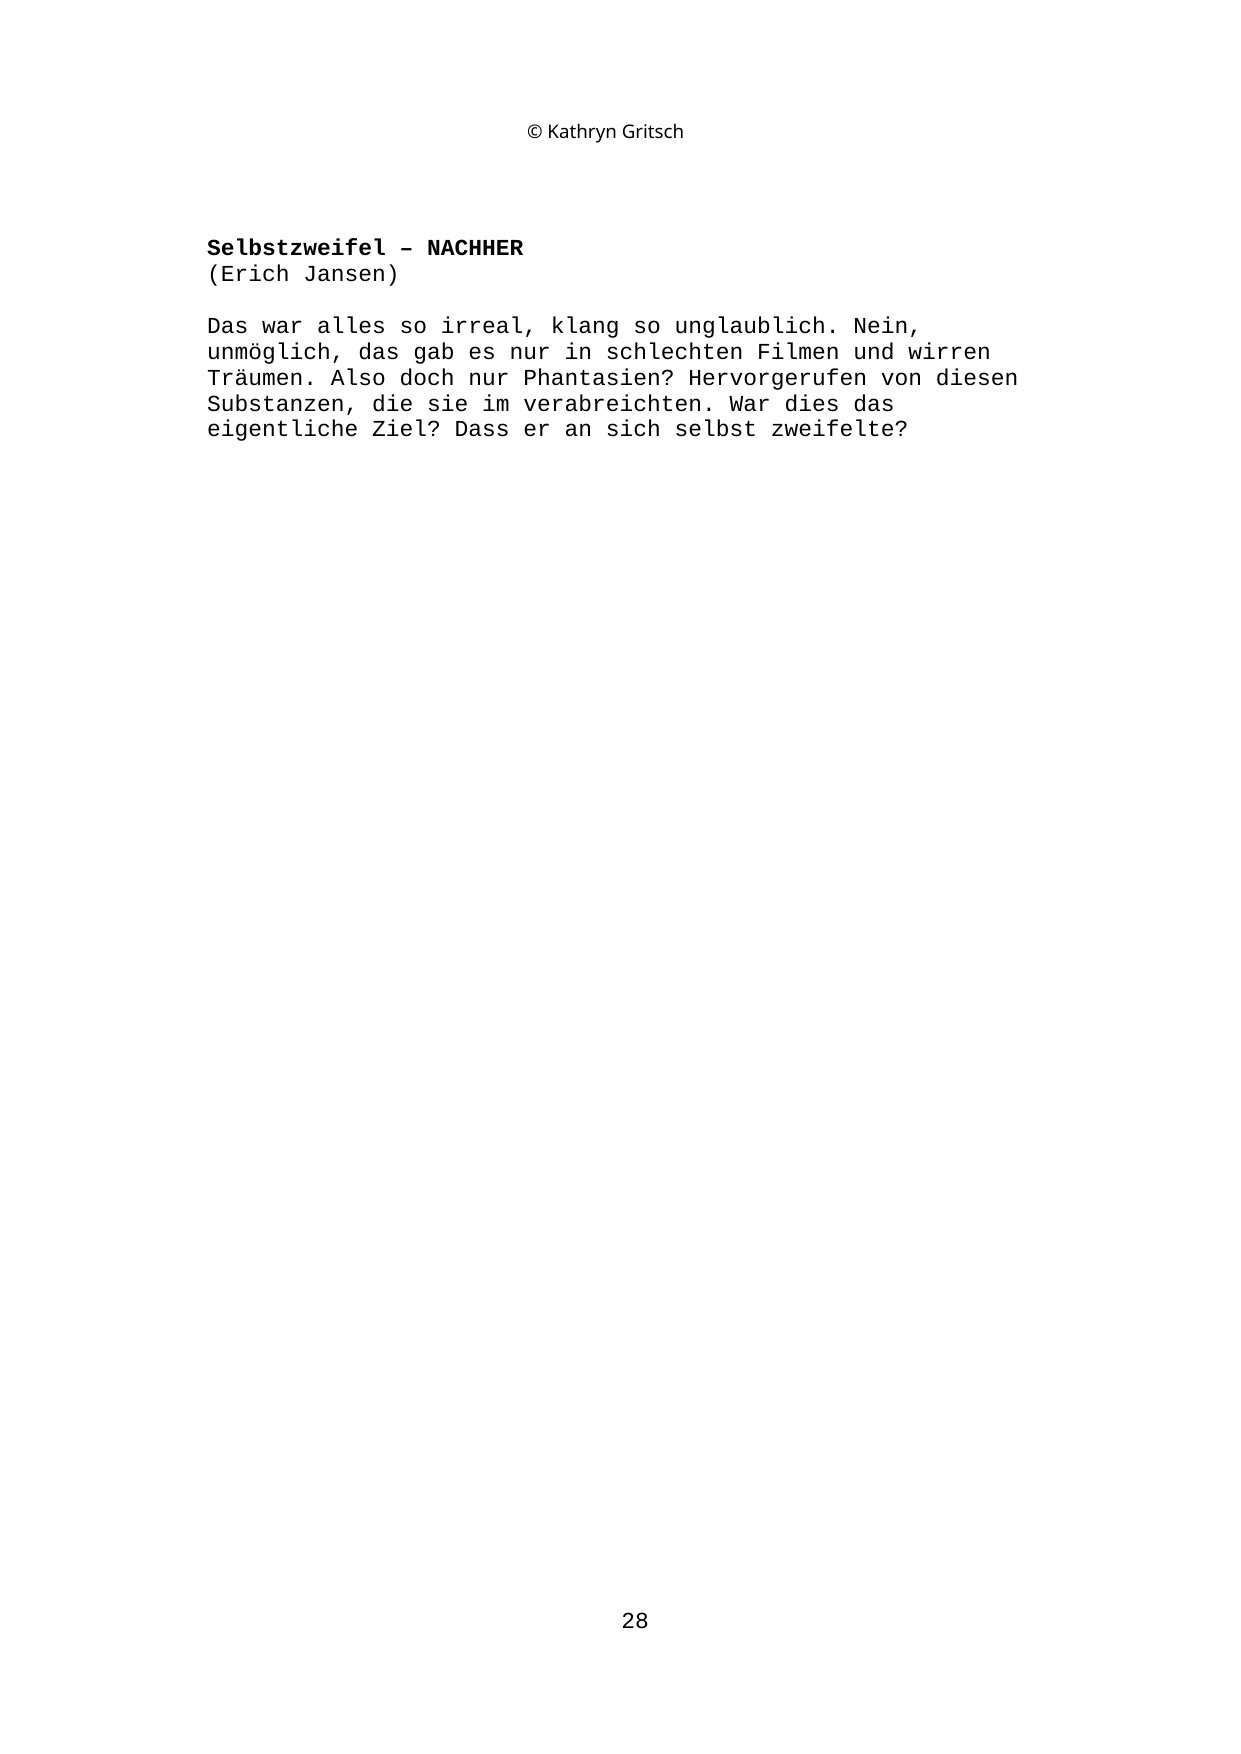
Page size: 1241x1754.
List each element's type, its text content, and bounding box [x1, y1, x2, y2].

text Das war alles so irreal, klang so unglaublich. Nein, unmöglich, das gab es nur in schlechten Filmen und wirren Träumen. Also doch nur Phantasien? Hervorgerufen von diesen Substanzen, die sie im verabreichten. War dies das eigentliche Ziel? Dass er an sich selbst zweifelte? [207, 314, 1034, 444]
text Selbstzweifel – NACHHER [207, 236, 1034, 262]
text (Erich Jansen) [207, 262, 1034, 288]
